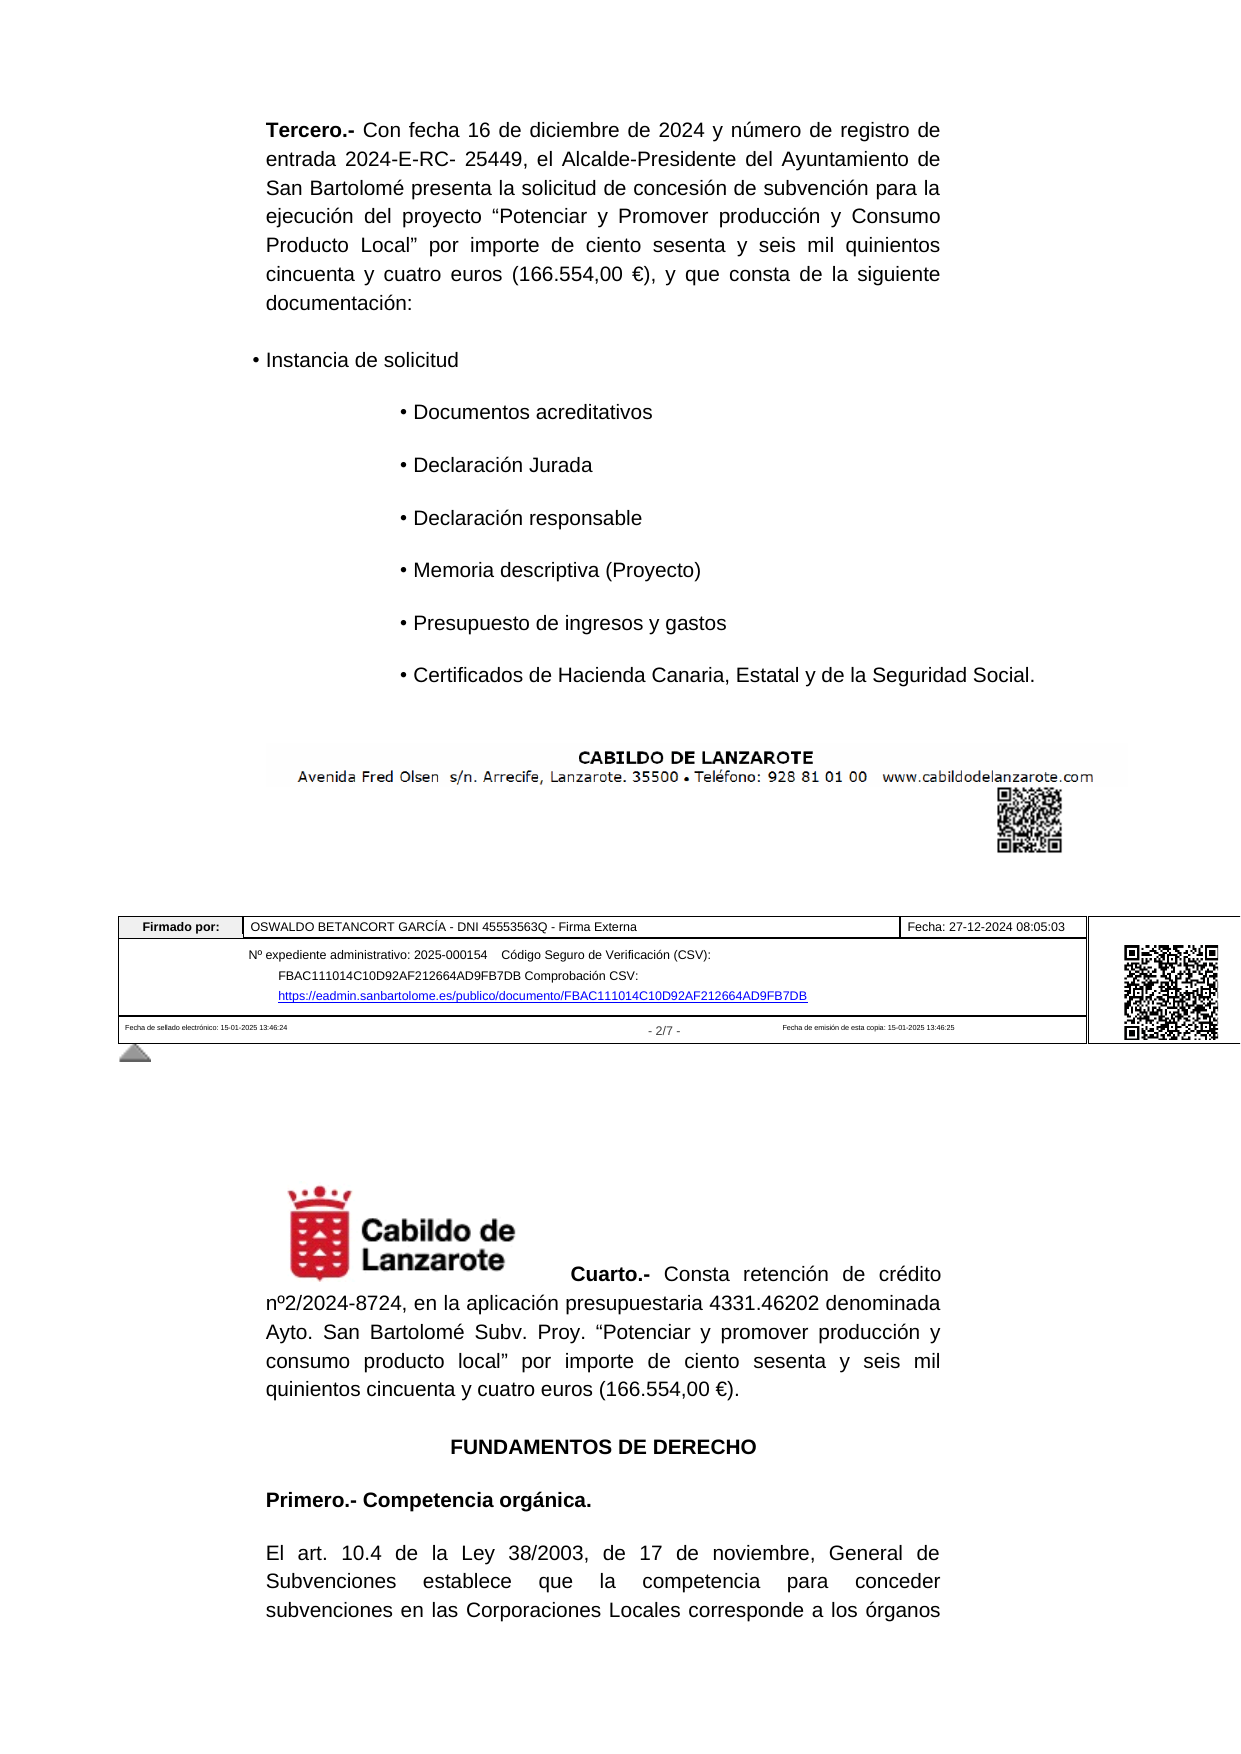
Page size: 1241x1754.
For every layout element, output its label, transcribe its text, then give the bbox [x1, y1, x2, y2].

text Primero.- Competencia orgánica. [266, 1488, 1122, 1512]
list Instancia de solicitud [252, 347, 1122, 372]
list Certificados de Hacienda Canaria, Estatal y de la Seguridad Social. [400, 663, 1122, 687]
list Memoria descriptiva (Proyecto) [400, 558, 1122, 582]
table_header Fecha: 27-12-2024 08:05:03 [901, 917, 1086, 937]
text El art. 10.4 de la Ley 38/2003, de 17 de noviembre, General de Subvenciones establece que la competencia para conceder subvenciones en las Corporaciones Locales corresponde a los órganos [266, 1540, 941, 1622]
table_cell Nº expediente administrativo: 2025-000154 Código Seguro de Verificación (CSV): FBAC111014C10D92AF212664AD9FB7DB Comprobación CSV: https://eadmin.sanbartolome.es/publico/documento/FBAC111014C10D92AF212664AD9FB7DB [119, 939, 1086, 1015]
table_header [1089, 917, 1240, 1043]
list Declaración responsable [400, 505, 1122, 529]
list Presupuesto de ingresos y gastos [400, 611, 1122, 634]
list Declaración Jurada [400, 453, 1122, 477]
text Tercero.- Con fecha 16 de diciembre de 2024 y número de registro de entrada 2024-E-RC- 25449, el Alcalde-Presidente del Ayuntamiento de San Bartolomé presenta la solicitud de concesión de subvención para la ejecución del proyecto “Potenciar y Promover producción y Consumo Producto Local” por importe de ciento sesenta y seis mil quinientos cincuenta y cuatro euros (166.554,00 €), y que consta de la siguiente documentación: [266, 118, 941, 314]
table_header Firmado por: [119, 917, 242, 934]
table_header OSWALDO BETANCORT GARCÍA - DNI 45553563Q - Firma Externa [244, 917, 899, 937]
text FUNDAMENTOS DE DERECHO [118, 1435, 1089, 1459]
table_cell Fecha de sellado electrónico: 15-01-2025 13:46:24 - 2/7 - Fecha de emisión de esta copia: 15-01-2025 13:46:25 [119, 1017, 1086, 1043]
list Documentos acreditativos [400, 400, 1122, 424]
text Cuarto.- Consta retención de crédito nº2/2024-8724, en la aplicación presupuestaria 4331.46202 denominada Ayto. San Bartolomé Subv. Proy. “Potenciar y promover producción y consumo producto local” por importe de ciento sesenta y seis mil quinientos cincuenta y cuatro euros (166.554,00 €). [266, 1182, 941, 1401]
